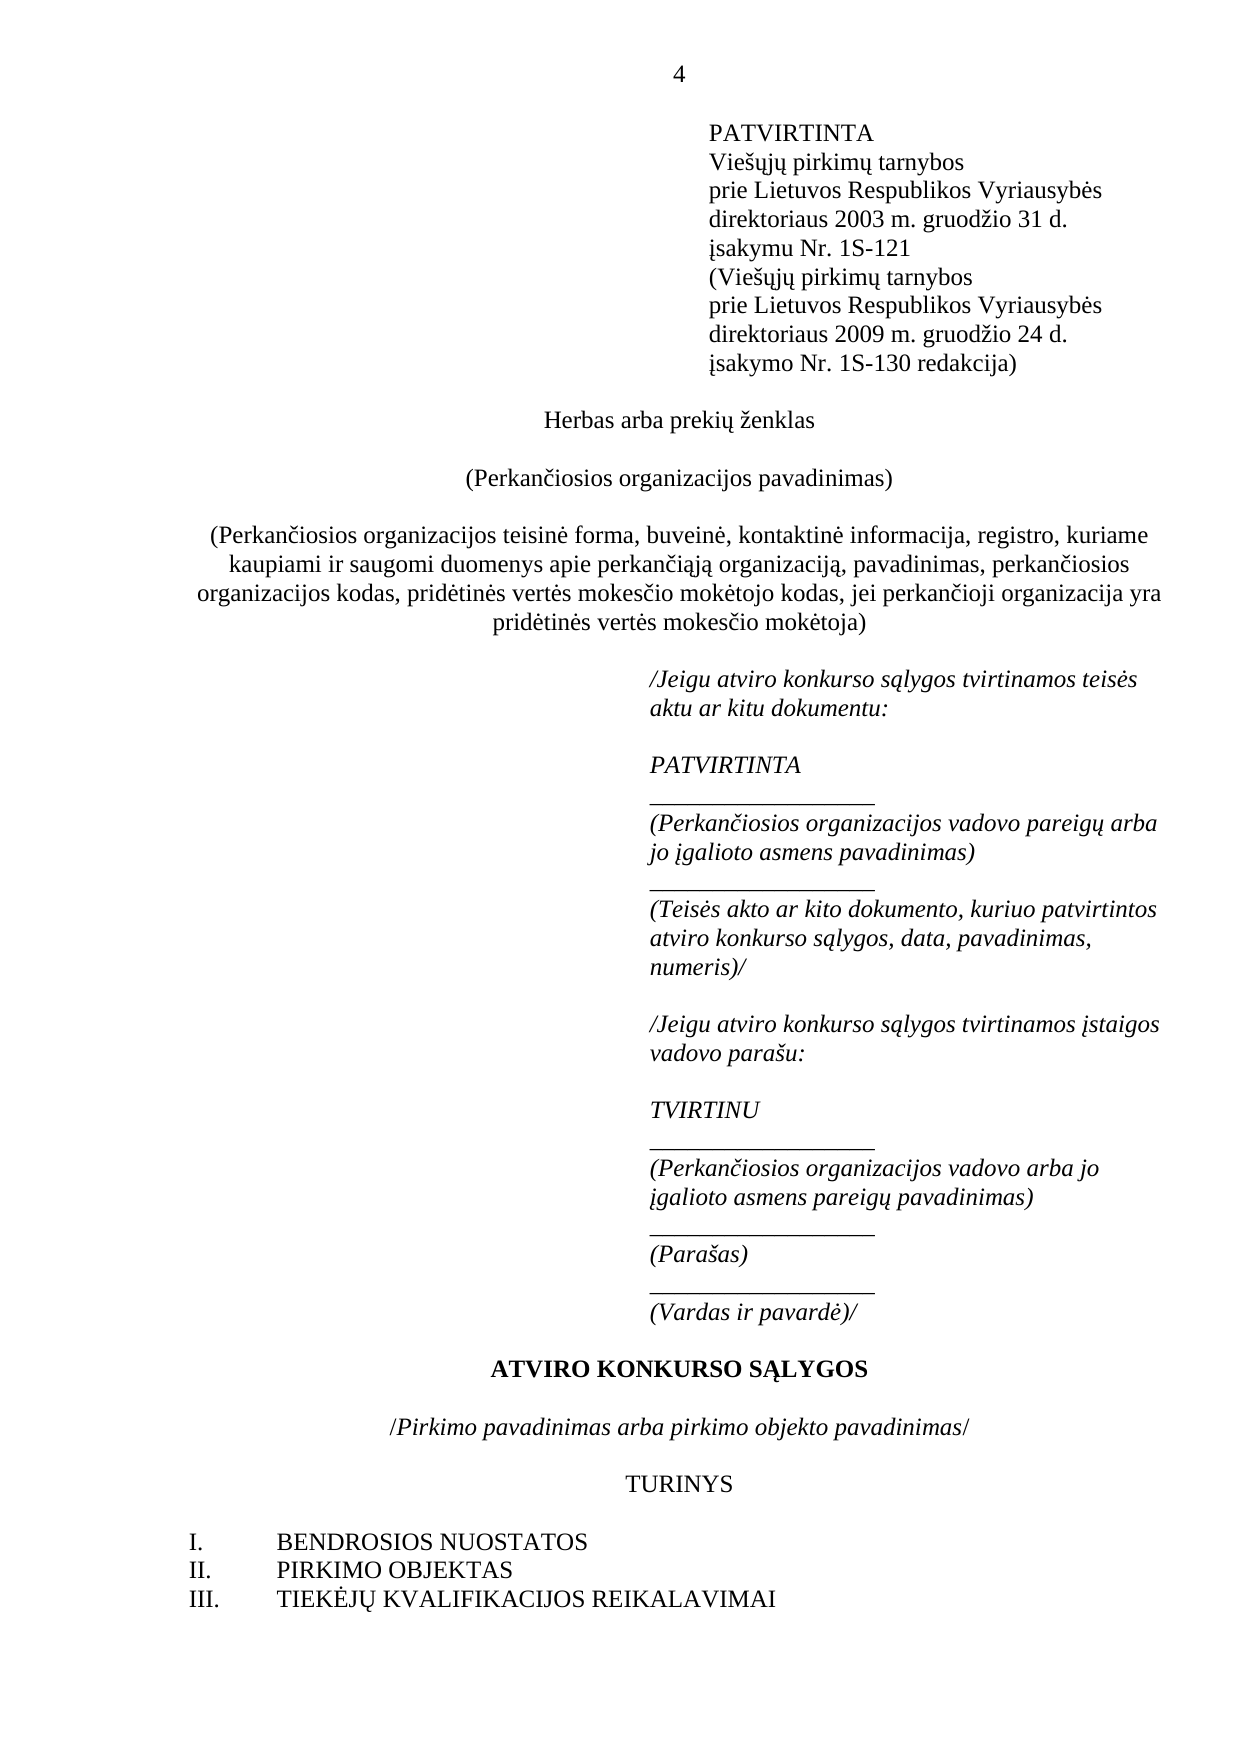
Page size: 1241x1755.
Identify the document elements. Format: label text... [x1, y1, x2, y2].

text prie Lietuvos Respublikos Vyriausybės [177, 291, 1181, 319]
text __________________ [649, 866, 1181, 894]
table_header BENDROSIOS NUOSTATOS [265, 1527, 1122, 1556]
text (Perkančiosios organizacijos vadovo arba jo įgalioto asmens pareigų pavadinimas) [649, 1153, 1181, 1211]
text PATVIRTINTA [649, 751, 1181, 779]
text direktoriaus 2003 m. gruodžio 31 d. [177, 204, 1181, 233]
text įsakymu Nr. 1S-121 [177, 233, 1181, 262]
table_cell TIEKĖJŲ KVALIFIKACIJOS REIKALAVIMAI [265, 1584, 1122, 1613]
text __________________ [649, 779, 1181, 808]
text Herbas arba prekių ženklas [177, 406, 1181, 434]
text direktoriaus 2009 m. gruodžio 24 d. [177, 319, 1181, 348]
text TURINYS [177, 1469, 1181, 1498]
text __________________ [649, 1268, 1181, 1297]
text (Perkančiosios organizacijos vadovo pareigų arba jo įgalioto asmens pavadinimas) [649, 808, 1181, 866]
text (Viešųjų pirkimų tarnybos [177, 262, 1181, 291]
table_header I. [177, 1527, 265, 1556]
text (Parašas) [649, 1239, 1181, 1268]
text /Jeigu atviro konkurso sąlygos tvirtinamos teisės aktu ar kitu dokumentu: [649, 664, 1181, 722]
table_cell PIRKIMO OBJEKTAS [265, 1556, 1122, 1584]
text /Jeigu atviro konkurso sąlygos tvirtinamos įstaigos vadovo parašu: [649, 1009, 1181, 1067]
text (Perkančiosios organizacijos teisinė forma, buveinė, kontaktinė informacija, registro, kuriame kaupiami ir saugomi duomenys apie perkančiąją organizaciją, pavadinimas, perkančiosios organizacijos kodas, pridėtinės vertės mokesčio mokėtojo kodas, jei perkančioji organizacija yra pridėtinės vertės mokesčio mokėtoja) [177, 521, 1181, 636]
table_cell III. [177, 1584, 265, 1613]
text (Teisės akto ar kito dokumento, kuriuo patvirtintos atviro konkurso sąlygos, data, pavadinimas, numeris)/ [649, 894, 1181, 981]
text (Perkančiosios organizacijos pavadinimas) [177, 463, 1181, 492]
table_cell II. [177, 1556, 265, 1584]
text PATVIRTINTA [709, 118, 1181, 147]
text įsakymo Nr. 1S-130 redakcija) [177, 348, 1181, 377]
text Viešųjų pirkimų tarnybos [177, 147, 1181, 176]
text __________________ [649, 1124, 1181, 1153]
text (Vardas ir pavardė)/ [649, 1297, 1181, 1326]
text prie Lietuvos Respublikos Vyriausybės [177, 176, 1181, 204]
text __________________ [649, 1211, 1181, 1239]
text TVIRTINU [649, 1096, 1181, 1124]
text /Pirkimo pavadinimas arba pirkimo objekto pavadinimas/ [177, 1412, 1181, 1441]
text ATVIRO KONKURSO SĄLYGOS [177, 1354, 1181, 1383]
